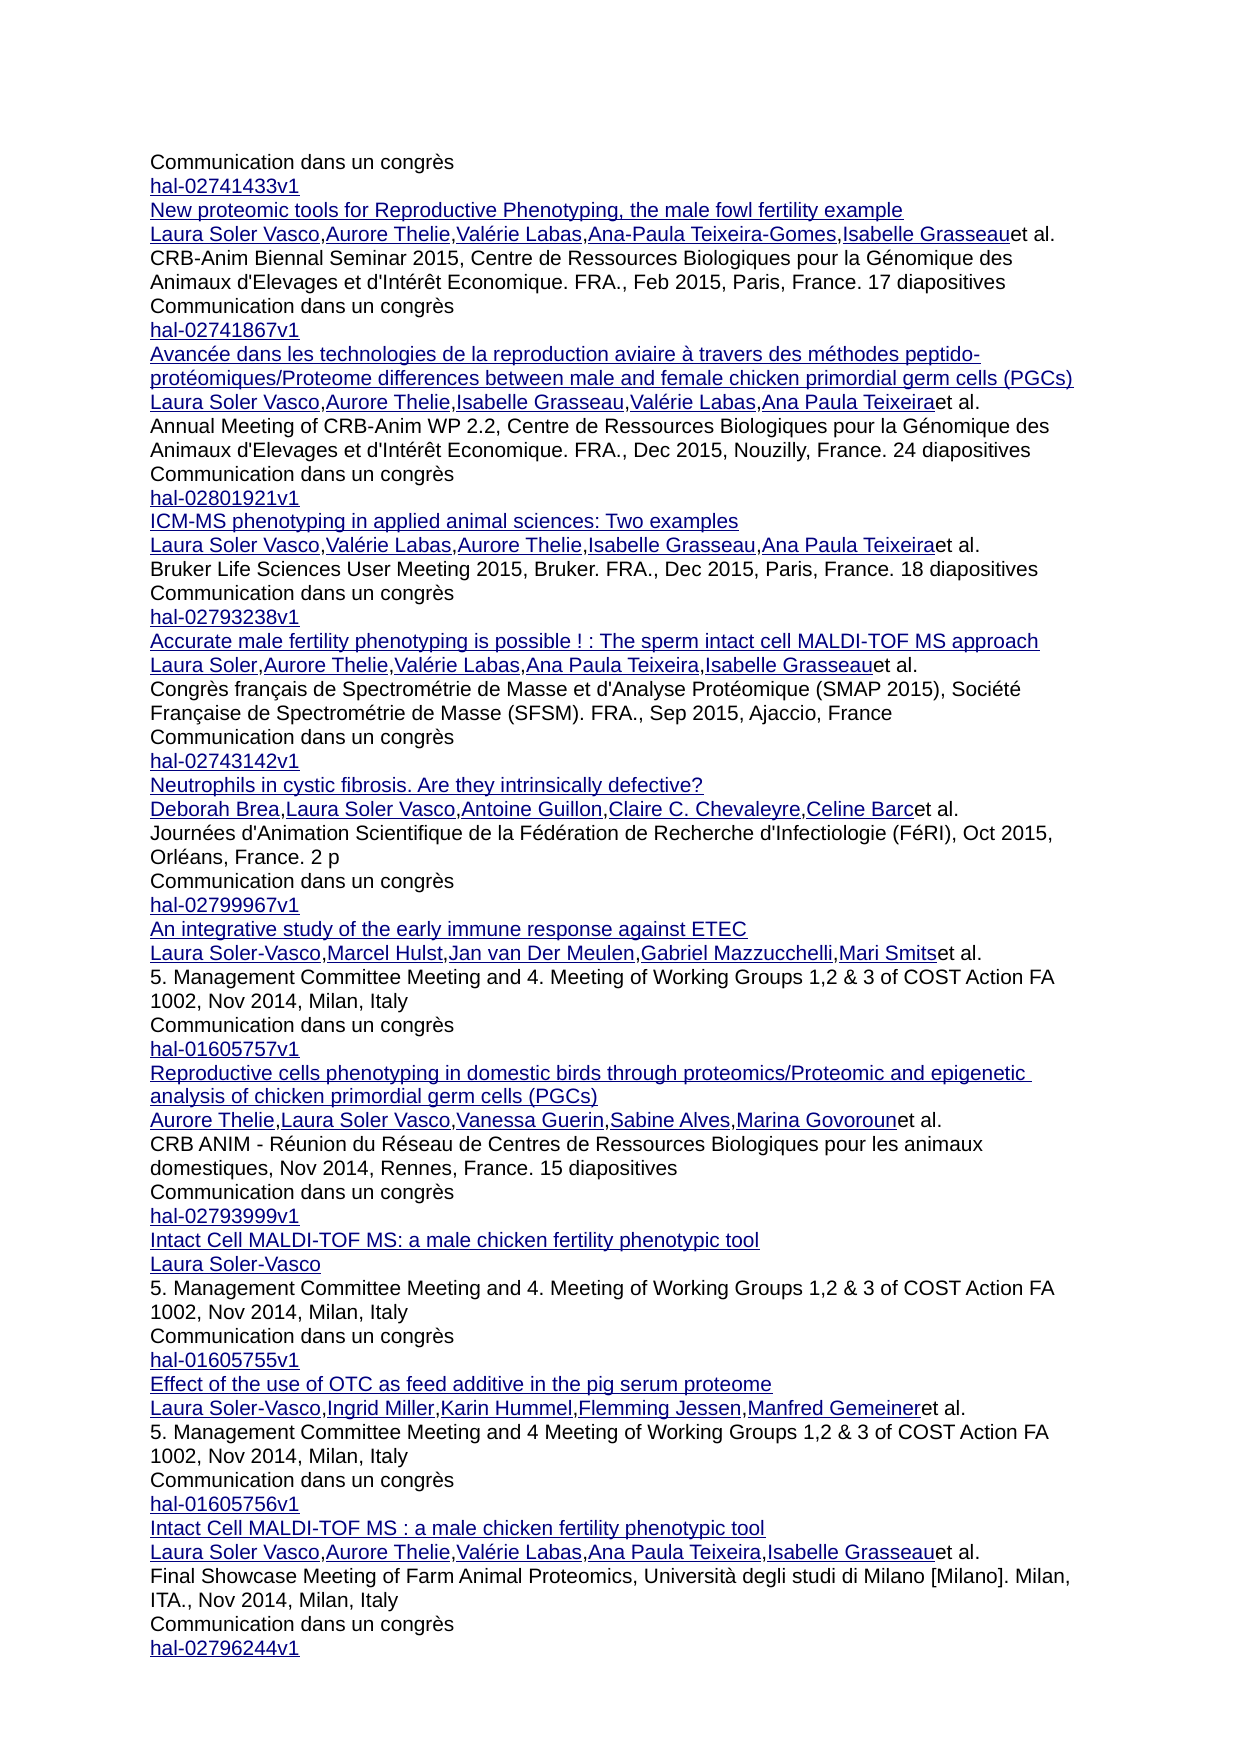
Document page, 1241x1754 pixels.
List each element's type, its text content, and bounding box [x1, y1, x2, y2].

table_cell ICM-MS phenotyping in applied animal sciences: Two examples Laura Soler Vasco,Valérie Labas,Aurore Thelie,Isabelle Grasseau,Ana Paula Teixeiraet al. Bruker Life Sciences User Meeting 2015, Bruker. FRA., Dec 2015, Paris, France. 18 diapositives Communication dans un congrès hal-02793238v1 [150, 509, 1090, 629]
table_cell Reproductive cells phenotyping in domestic birds through proteomics/Proteomic and epigenetic analysis of chicken primordial germ cells (PGCs) Aurore Thelie,Laura Soler Vasco,Vanessa Guerin,Sabine Alves,Marina Govorounet al. CRB ANIM - Réunion du Réseau de Centres de Ressources Biologiques pour les animaux domestiques, Nov 2014, Rennes, France. 15 diapositives Communication dans un congrès hal-02793999v1 [150, 1060, 1090, 1228]
table_cell Communication dans un congrès hal-02741433v1 [150, 150, 1090, 198]
table_cell Accurate male fertility phenotyping is possible ! : The sperm intact cell MALDI-TOF MS approach Laura Soler,Aurore Thelie,Valérie Labas,Ana Paula Teixeira,Isabelle Grasseauet al. Congrès français de Spectrométrie de Masse et d'Analyse Protéomique (SMAP 2015), Société Française de Spectrométrie de Masse (SFSM). FRA., Sep 2015, Ajaccio, France Communication dans un congrès hal-02743142v1 [150, 629, 1090, 773]
table_cell Avancée dans les technologies de la reproduction aviaire à travers des méthodes peptido-protéomiques/Proteome differences between male and female chicken primordial germ cells (PGCs) Laura Soler Vasco,Aurore Thelie,Isabelle Grasseau,Valérie Labas,Ana Paula Teixeiraet al. Annual Meeting of CRB-Anim WP 2.2, Centre de Ressources Biologiques pour la Génomique des Animaux d'Elevages et d'Intérêt Economique. FRA., Dec 2015, Nouzilly, France. 24 diapositives Communication dans un congrès hal-02801921v1 [150, 342, 1090, 509]
table_cell Effect of the use of OTC as feed additive in the pig serum proteome Laura Soler-Vasco,Ingrid Miller,Karin Hummel,Flemming Jessen,Manfred Gemeineret al. 5. Management Committee Meeting and 4 Meeting of Working Groups 1,2 & 3 of COST Action FA 1002, Nov 2014, Milan, Italy Communication dans un congrès hal-01605756v1 [150, 1372, 1090, 1516]
table_cell New proteomic tools for Reproductive Phenotyping, the male fowl fertility example Laura Soler Vasco,Aurore Thelie,Valérie Labas,Ana-Paula Teixeira-Gomes,Isabelle Grasseauet al. CRB-Anim Biennal Seminar 2015, Centre de Ressources Biologiques pour la Génomique des Animaux d'Elevages et d'Intérêt Economique. FRA., Feb 2015, Paris, France. 17 diapositives Communication dans un congrès hal-02741867v1 [150, 198, 1090, 342]
table_cell Intact Cell MALDI-TOF MS: a male chicken fertility phenotypic tool Laura Soler-Vasco 5. Management Committee Meeting and 4. Meeting of Working Groups 1,2 & 3 of COST Action FA 1002, Nov 2014, Milan, Italy Communication dans un congrès hal-01605755v1 [150, 1228, 1090, 1372]
table_cell Intact Cell MALDI-TOF MS : a male chicken fertility phenotypic tool Laura Soler Vasco,Aurore Thelie,Valérie Labas,Ana Paula Teixeira,Isabelle Grasseauet al. Final Showcase Meeting of Farm Animal Proteomics, Università degli studi di Milano [Milano]. Milan, ITA., Nov 2014, Milan, Italy Communication dans un congrès hal-02796244v1 [150, 1516, 1090, 1659]
table_cell An integrative study of the early immune response against ETEC Laura Soler-Vasco,Marcel Hulst,Jan van Der Meulen,Gabriel Mazzucchelli,Mari Smitset al. 5. Management Committee Meeting and 4. Meeting of Working Groups 1,2 & 3 of COST Action FA 1002, Nov 2014, Milan, Italy Communication dans un congrès hal-01605757v1 [150, 917, 1090, 1060]
table_cell Neutrophils in cystic fibrosis. Are they intrinsically defective? Deborah Brea,Laura Soler Vasco,Antoine Guillon,Claire C. Chevaleyre,Celine Barcet al. Journées d'Animation Scientifique de la Fédération de Recherche d'Infectiologie (FéRI), Oct 2015, Orléans, France. 2 p Communication dans un congrès hal-02799967v1 [150, 773, 1090, 917]
